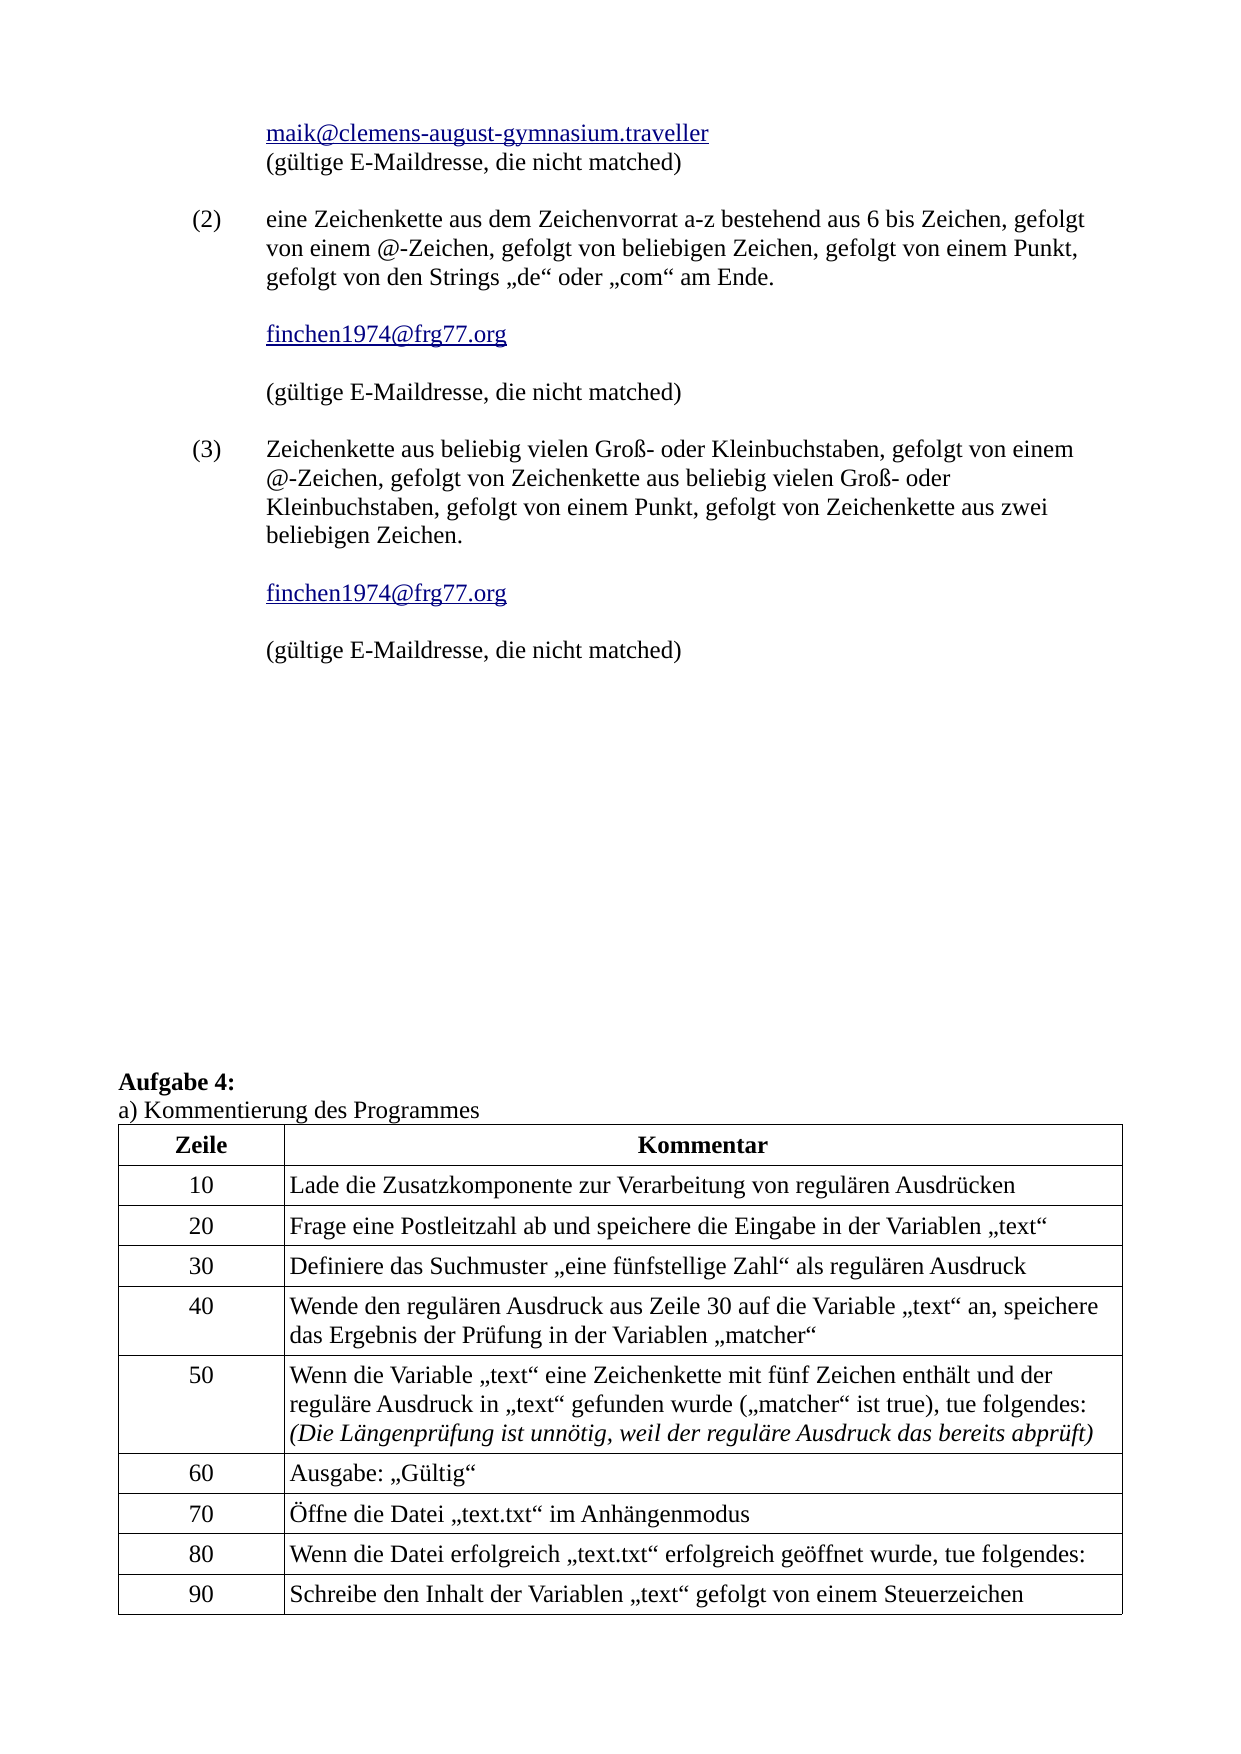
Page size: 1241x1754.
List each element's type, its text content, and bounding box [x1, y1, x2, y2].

text (gültige E-Maildresse, die nicht matched) [118, 147, 1122, 176]
text finchen1974@frg77.org [118, 578, 1122, 607]
text Aufgabe 4: [118, 1067, 1122, 1096]
table_header Zeile [119, 1125, 284, 1165]
text (3) Zeichenkette aus beliebig vielen Groß- oder Kleinbuchstaben, gefolgt von einem @-Zeichen, gefolgt von Zeichenkette aus beliebig vielen Groß- oder Kleinbuchstaben, gefolgt von einem Punkt, gefolgt von Zeichenkette aus zwei beliebigen Zeichen. [118, 434, 1122, 549]
table_cell Wende den regulären Ausdruck aus Zeile 30 auf die Variable „text“ an, speichere das Ergebnis der Prüfung in der Variablen „matcher“ [285, 1287, 1122, 1355]
table_cell Ausgabe: „Gültig“ [285, 1454, 1122, 1493]
text maik@clemens-august-gymnasium.traveller [118, 118, 1122, 147]
table_cell 10 [119, 1166, 284, 1205]
text (gültige E-Maildresse, die nicht matched) [118, 636, 1122, 664]
text (gültige E-Maildresse, die nicht matched) [118, 377, 1122, 406]
table_cell 70 [119, 1494, 284, 1533]
table_cell Öffne die Datei „text.txt“ im Anhängenmodus [285, 1494, 1122, 1533]
table_cell 40 [119, 1287, 284, 1355]
table_cell 30 [119, 1246, 284, 1286]
table_cell 60 [119, 1454, 284, 1493]
table_cell Schreibe den Inhalt der Variablen „text“ gefolgt von einem Steuerzeichen [285, 1575, 1122, 1614]
text (2) eine Zeichenkette aus dem Zeichenvorrat a-z bestehend aus 6 bis Zeichen, gefolgt von einem @-Zeichen, gefolgt von beliebigen Zeichen, gefolgt von einem Punkt, gefolgt von den Strings „de“ oder „com“ am Ende. [118, 204, 1122, 291]
table_cell 50 [119, 1356, 284, 1452]
table_cell Definiere das Suchmuster „eine fünfstellige Zahl“ als regulären Ausdruck [285, 1246, 1122, 1286]
text finchen1974@frg77.org [118, 319, 1122, 348]
table_cell 90 [119, 1575, 284, 1614]
table_cell Wenn die Variable „text“ eine Zeichenkette mit fünf Zeichen enthält und der reguläre Ausdruck in „text“ gefunden wurde („matcher“ ist true), tue folgendes: (Die Längenprüfung ist unnötig, weil der reguläre Ausdruck das bereits abprüft) [285, 1356, 1122, 1452]
table_cell 20 [119, 1206, 284, 1245]
table_cell Wenn die Datei erfolgreich „text.txt“ erfolgreich geöffnet wurde, tue folgendes: [285, 1534, 1122, 1573]
text a) Kommentierung des Programmes [118, 1096, 1122, 1124]
table_cell Frage eine Postleitzahl ab und speichere die Eingabe in der Variablen „text“ [285, 1206, 1122, 1245]
table_cell Lade die Zusatzkomponente zur Verarbeitung von regulären Ausdrücken [285, 1166, 1122, 1205]
table_header Kommentar [285, 1125, 1122, 1165]
table_cell 80 [119, 1534, 284, 1573]
